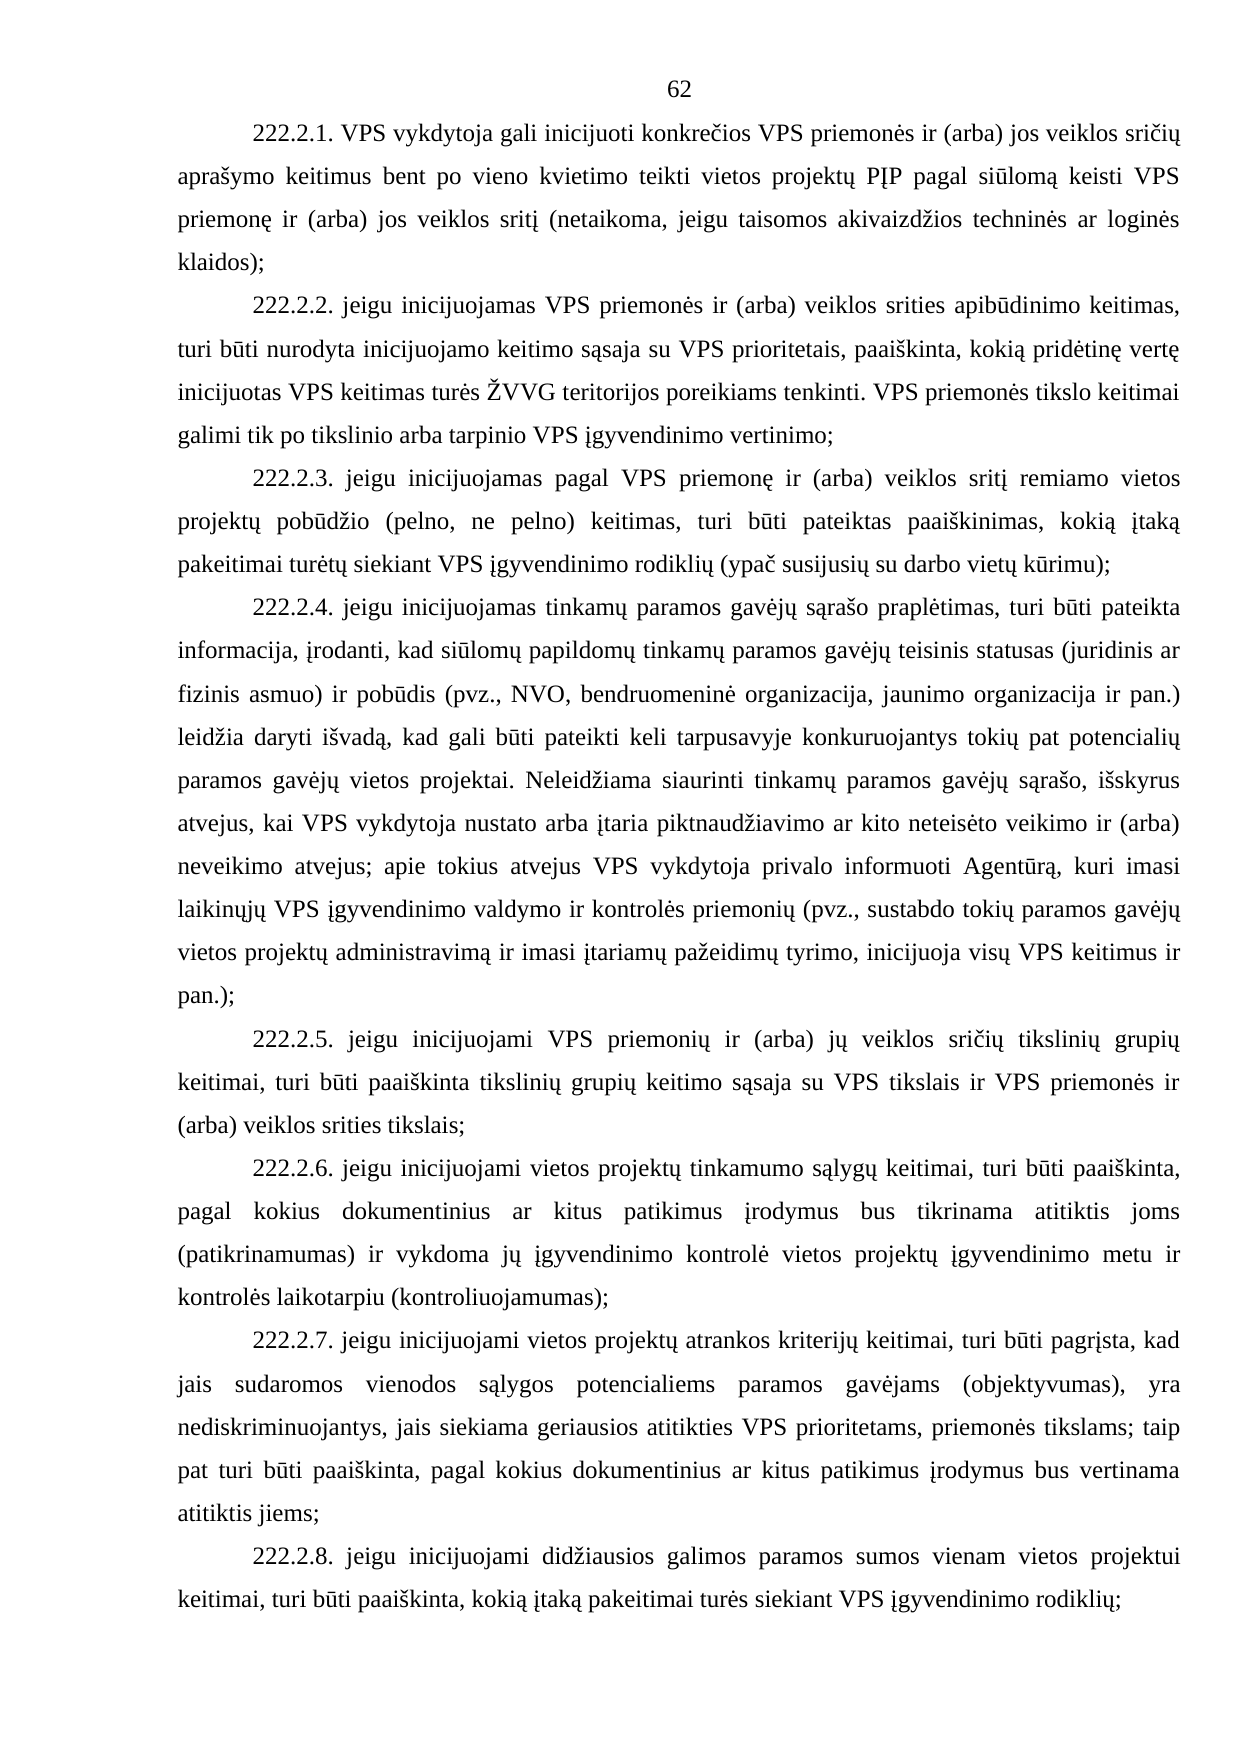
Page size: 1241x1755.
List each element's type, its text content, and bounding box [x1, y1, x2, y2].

text 222.2.7. jeigu inicijuojami vietos projektų atrankos kriterijų keitimai, turi būti pagrįsta, kad jais sudaromos vienodos sąlygos potencialiems paramos gavėjams (objektyvumas), yra nediskriminuojantys, jais siekiama geriausios atitikties VPS prioritetams, priemonės tikslams; taip pat turi būti paaiškinta, pagal kokius dokumentinius ar kitus patikimus įrodymus bus vertinama atitiktis jiems; [177, 1326, 1181, 1527]
text 222.2.1. VPS vykdytoja gali inicijuoti konkrečios VPS priemonės ir (arba) jos veiklos sričių aprašymo keitimus bent po vieno kvietimo teikti vietos projektų PĮP pagal siūlomą keisti VPS priemonę ir (arba) jos veiklos sritį (netaikoma, jeigu taisomos akivaizdžios techninės ar loginės klaidos); [177, 118, 1181, 276]
text 222.2.3. jeigu inicijuojamas pagal VPS priemonę ir (arba) veiklos sritį remiamo vietos projektų pobūdžio (pelno, ne pelno) keitimas, turi būti pateiktas paaiškinimas, kokią įtaką pakeitimai turėtų siekiant VPS įgyvendinimo rodiklių (ypač susijusių su darbo vietų kūrimu); [177, 463, 1181, 578]
text 222.2.8. jeigu inicijuojami didžiausios galimos paramos sumos vienam vietos projektui keitimai, turi būti paaiškinta, kokią įtaką pakeitimai turės siekiant VPS įgyvendinimo rodiklių; [177, 1541, 1181, 1613]
text 222.2.5. jeigu inicijuojami VPS priemonių ir (arba) jų veiklos sričių tikslinių grupių keitimai, turi būti paaiškinta tikslinių grupių keitimo sąsaja su VPS tikslais ir VPS priemonės ir (arba) veiklos srities tikslais; [177, 1024, 1181, 1139]
text 222.2.4. jeigu inicijuojamas tinkamų paramos gavėjų sąrašo praplėtimas, turi būti pateikta informacija, įrodanti, kad siūlomų papildomų tinkamų paramos gavėjų teisinis statusas (juridinis ar fizinis asmuo) ir pobūdis (pvz., NVO, bendruomeninė organizacija, jaunimo organizacija ir pan.) leidžia daryti išvadą, kad gali būti pateikti keli tarpusavyje konkuruojantys tokių pat potencialių paramos gavėjų vietos projektai. Neleidžiama siaurinti tinkamų paramos gavėjų sąrašo, išskyrus atvejus, kai VPS vykdytoja nustato arba įtaria piktnaudžiavimo ar kito neteisėto veikimo ir (arba) neveikimo atvejus; apie tokius atvejus VPS vykdytoja privalo informuoti Agentūrą, kuri imasi laikinųjų VPS įgyvendinimo valdymo ir kontrolės priemonių (pvz., sustabdo tokių paramos gavėjų vietos projektų administravimą ir imasi įtariamų pažeidimų tyrimo, inicijuoja visų VPS keitimus ir pan.); [177, 592, 1181, 1009]
text 222.2.2. jeigu inicijuojamas VPS priemonės ir (arba) veiklos srities apibūdinimo keitimas, turi būti nurodyta inicijuojamo keitimo sąsaja su VPS prioritetais, paaiškinta, kokią pridėtinę vertę inicijuotas VPS keitimas turės ŽVVG teritorijos poreikiams tenkinti. VPS priemonės tikslo keitimai galimi tik po tikslinio arba tarpinio VPS įgyvendinimo vertinimo; [177, 291, 1181, 449]
text 222.2.6. jeigu inicijuojami vietos projektų tinkamumo sąlygų keitimai, turi būti paaiškinta, pagal kokius dokumentinius ar kitus patikimus įrodymus bus tikrinama atitiktis joms (patikrinamumas) ir vykdoma jų įgyvendinimo kontrolė vietos projektų įgyvendinimo metu ir kontrolės laikotarpiu (kontroliuojamumas); [177, 1153, 1181, 1311]
